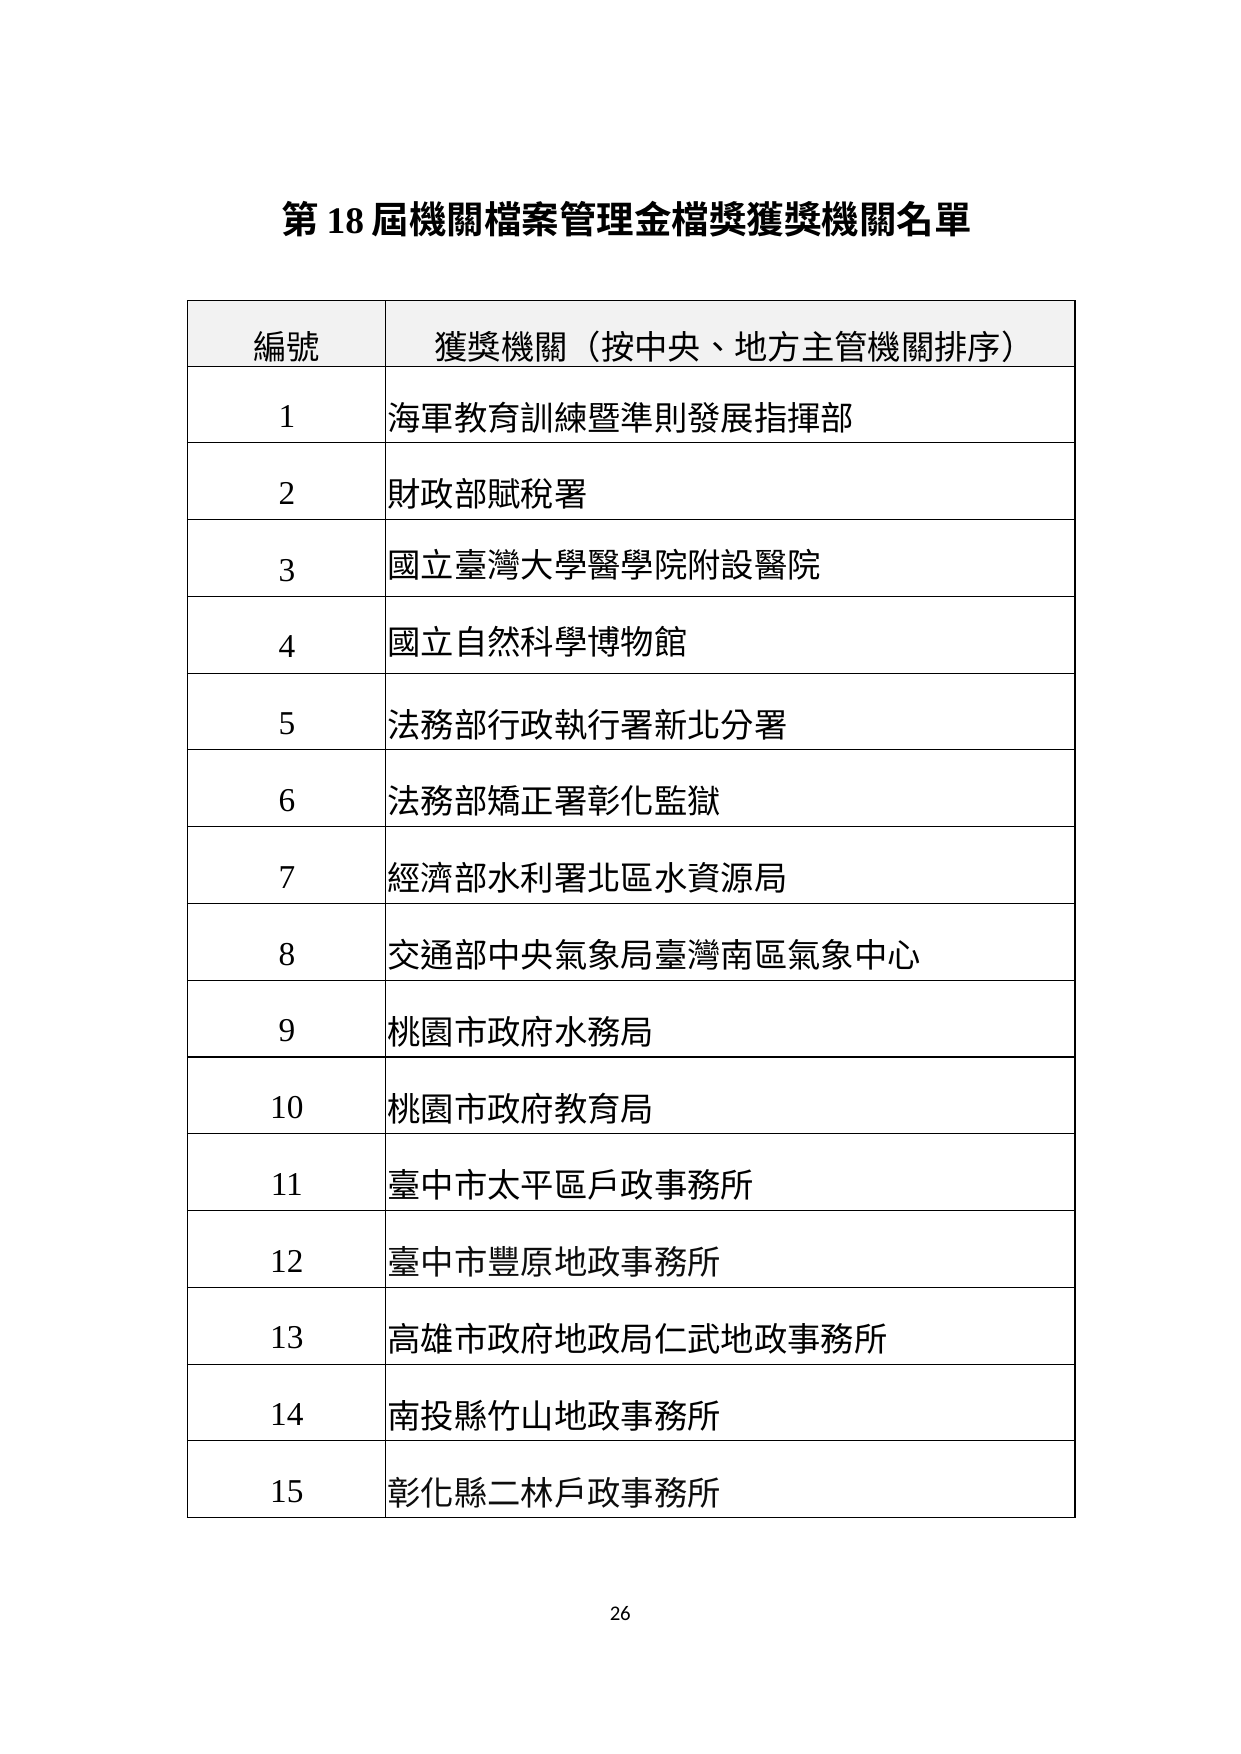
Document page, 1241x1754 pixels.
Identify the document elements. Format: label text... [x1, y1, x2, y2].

table_cell 高雄市政府地政局仁武地政事務所 [386, 1288, 1074, 1363]
table_cell 3 [188, 520, 385, 596]
table_cell 8 [188, 904, 385, 980]
table_cell 法務部矯正署彰化監獄 [386, 750, 1074, 826]
table_cell 桃園市政府水務局 [386, 981, 1074, 1056]
table_cell 1 [188, 367, 385, 442]
table_cell 13 [188, 1288, 385, 1363]
text 第18屆機關檔案管理金檔獎獲獎機關名單 [187, 175, 1100, 238]
table_cell 2 [188, 443, 385, 519]
table_cell 國立臺灣大學醫學院附設醫院 [386, 520, 1074, 596]
table_cell 海軍教育訓練暨準則發展指揮部 [386, 367, 1074, 442]
table_cell 財政部賦稅署 [386, 443, 1074, 519]
table_cell 國立自然科學博物館 [386, 597, 1074, 673]
table_cell 彰化縣二林戶政事務所 [386, 1441, 1074, 1517]
table_cell 臺中市太平區戶政事務所 [386, 1134, 1074, 1210]
table_cell 6 [188, 750, 385, 826]
table_cell 5 [188, 674, 385, 749]
table_cell 15 [188, 1441, 385, 1517]
table_cell 9 [188, 981, 385, 1056]
table_cell 桃園市政府教育局 [386, 1058, 1074, 1133]
table_cell 南投縣竹山地政事務所 [386, 1365, 1074, 1440]
table_cell 4 [188, 597, 385, 673]
table_cell 14 [188, 1365, 385, 1440]
table_cell 11 [188, 1134, 385, 1210]
table_header 獲獎機關（按中央、地方主管機關排序） [386, 301, 1074, 366]
table_cell 7 [188, 827, 385, 903]
table_cell 法務部行政執行署新北分署 [386, 674, 1074, 749]
table_cell 12 [188, 1211, 385, 1287]
table_cell 臺中市豐原地政事務所 [386, 1211, 1074, 1287]
table_cell 10 [188, 1058, 385, 1133]
table_cell 經濟部水利署北區水資源局 [386, 827, 1074, 903]
table_cell 交通部中央氣象局臺灣南區氣象中心 [386, 904, 1074, 980]
table_header 編號 [188, 301, 385, 366]
